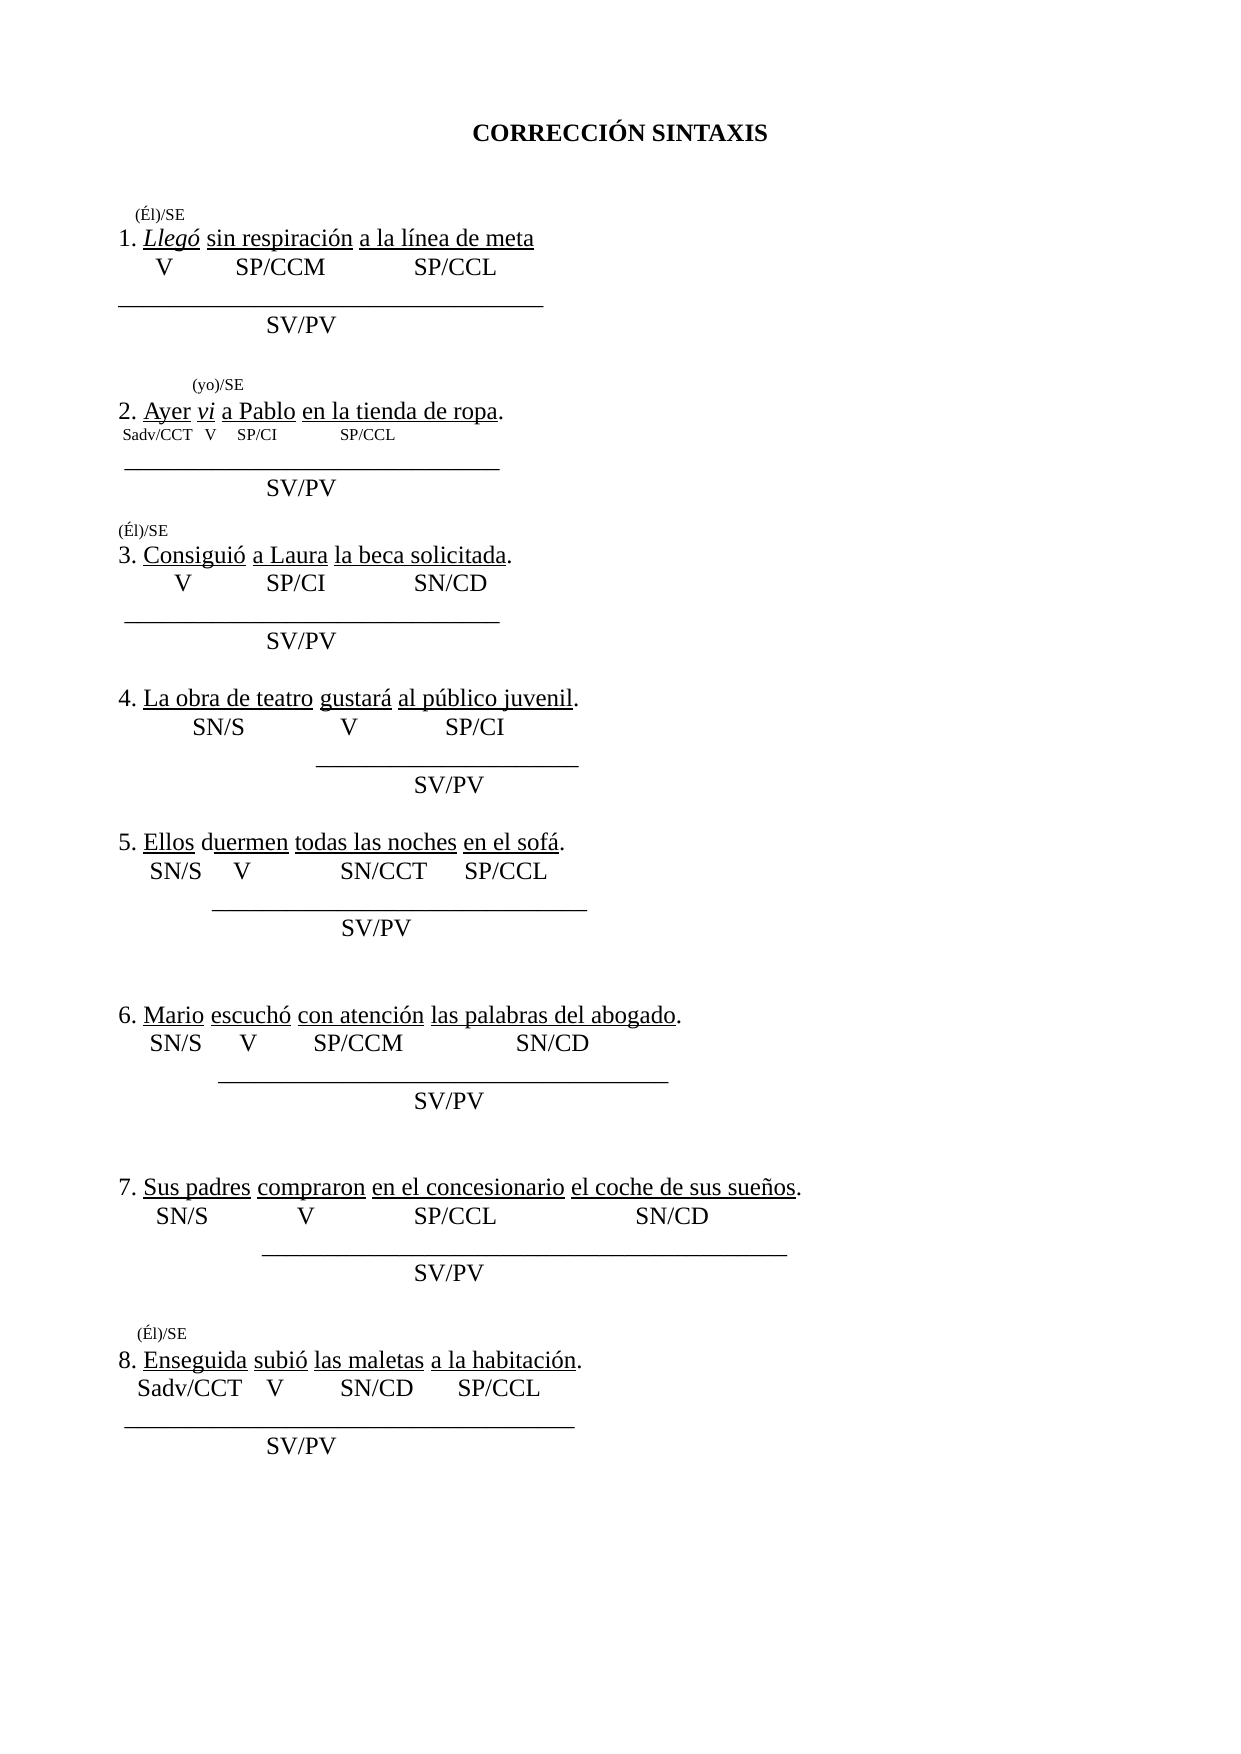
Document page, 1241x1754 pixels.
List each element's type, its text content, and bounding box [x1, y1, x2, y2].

text 1. Llegó sin respiración a la línea de meta [118, 223, 1122, 252]
text SV/PV [118, 1086, 1122, 1115]
text __________________________________________ [118, 1230, 1122, 1258]
text _____________________ [118, 741, 1122, 770]
text ______________________________ [118, 885, 1122, 913]
text __________________________________ [118, 281, 1122, 310]
text 2. Ayer vi a Pablo en la tienda de ropa. [118, 396, 1122, 425]
text ______________________________ [118, 444, 1122, 473]
text V SP/CI SN/CD [118, 568, 1122, 597]
text ____________________________________ [118, 1057, 1122, 1086]
text SN/S V SN/CCT SP/CCL [118, 856, 1122, 885]
text Sadv/CCT V SN/CD SP/CCL [118, 1373, 1122, 1402]
text 3. Consiguió a Laura la beca solicitada. [118, 540, 1122, 568]
text SV/PV [118, 626, 1122, 655]
text ______________________________ [118, 597, 1122, 626]
text (Él)/SE [118, 1316, 1122, 1345]
text (Él)/SE [118, 521, 1122, 540]
text ____________________________________ [118, 1402, 1122, 1431]
text 4. La obra de teatro gustará al público juvenil. [118, 683, 1122, 712]
text 8. Enseguida subió las maletas a la habitación. [118, 1345, 1122, 1373]
text SV/PV [118, 770, 1122, 798]
text (yo)/SE [118, 367, 1122, 396]
text 6. Mario escuchó con atención las palabras del abogado. [118, 1000, 1122, 1028]
text SV/PV [118, 913, 1122, 942]
text V SP/CCM SP/CCL [118, 252, 1122, 281]
text SV/PV [118, 1431, 1122, 1460]
text Sadv/CCT V SP/CI SP/CCL [118, 425, 1122, 444]
text 7. Sus padres compraron en el concesionario el coche de sus sueños. [118, 1172, 1122, 1201]
text SV/PV [118, 1258, 1122, 1287]
text SV/PV [118, 310, 1122, 338]
text SV/PV [118, 473, 1122, 501]
text SN/S V SP/CCL SN/CD [118, 1201, 1122, 1230]
text 5. Ellos duermen todas las noches en el sofá. [118, 827, 1122, 856]
text SN/S V SP/CI [118, 712, 1122, 741]
text SN/S V SP/CCM SN/CD [118, 1028, 1122, 1057]
text (Él)/SE [118, 204, 1122, 223]
text CORRECCIÓN SINTAXIS [118, 118, 1122, 147]
